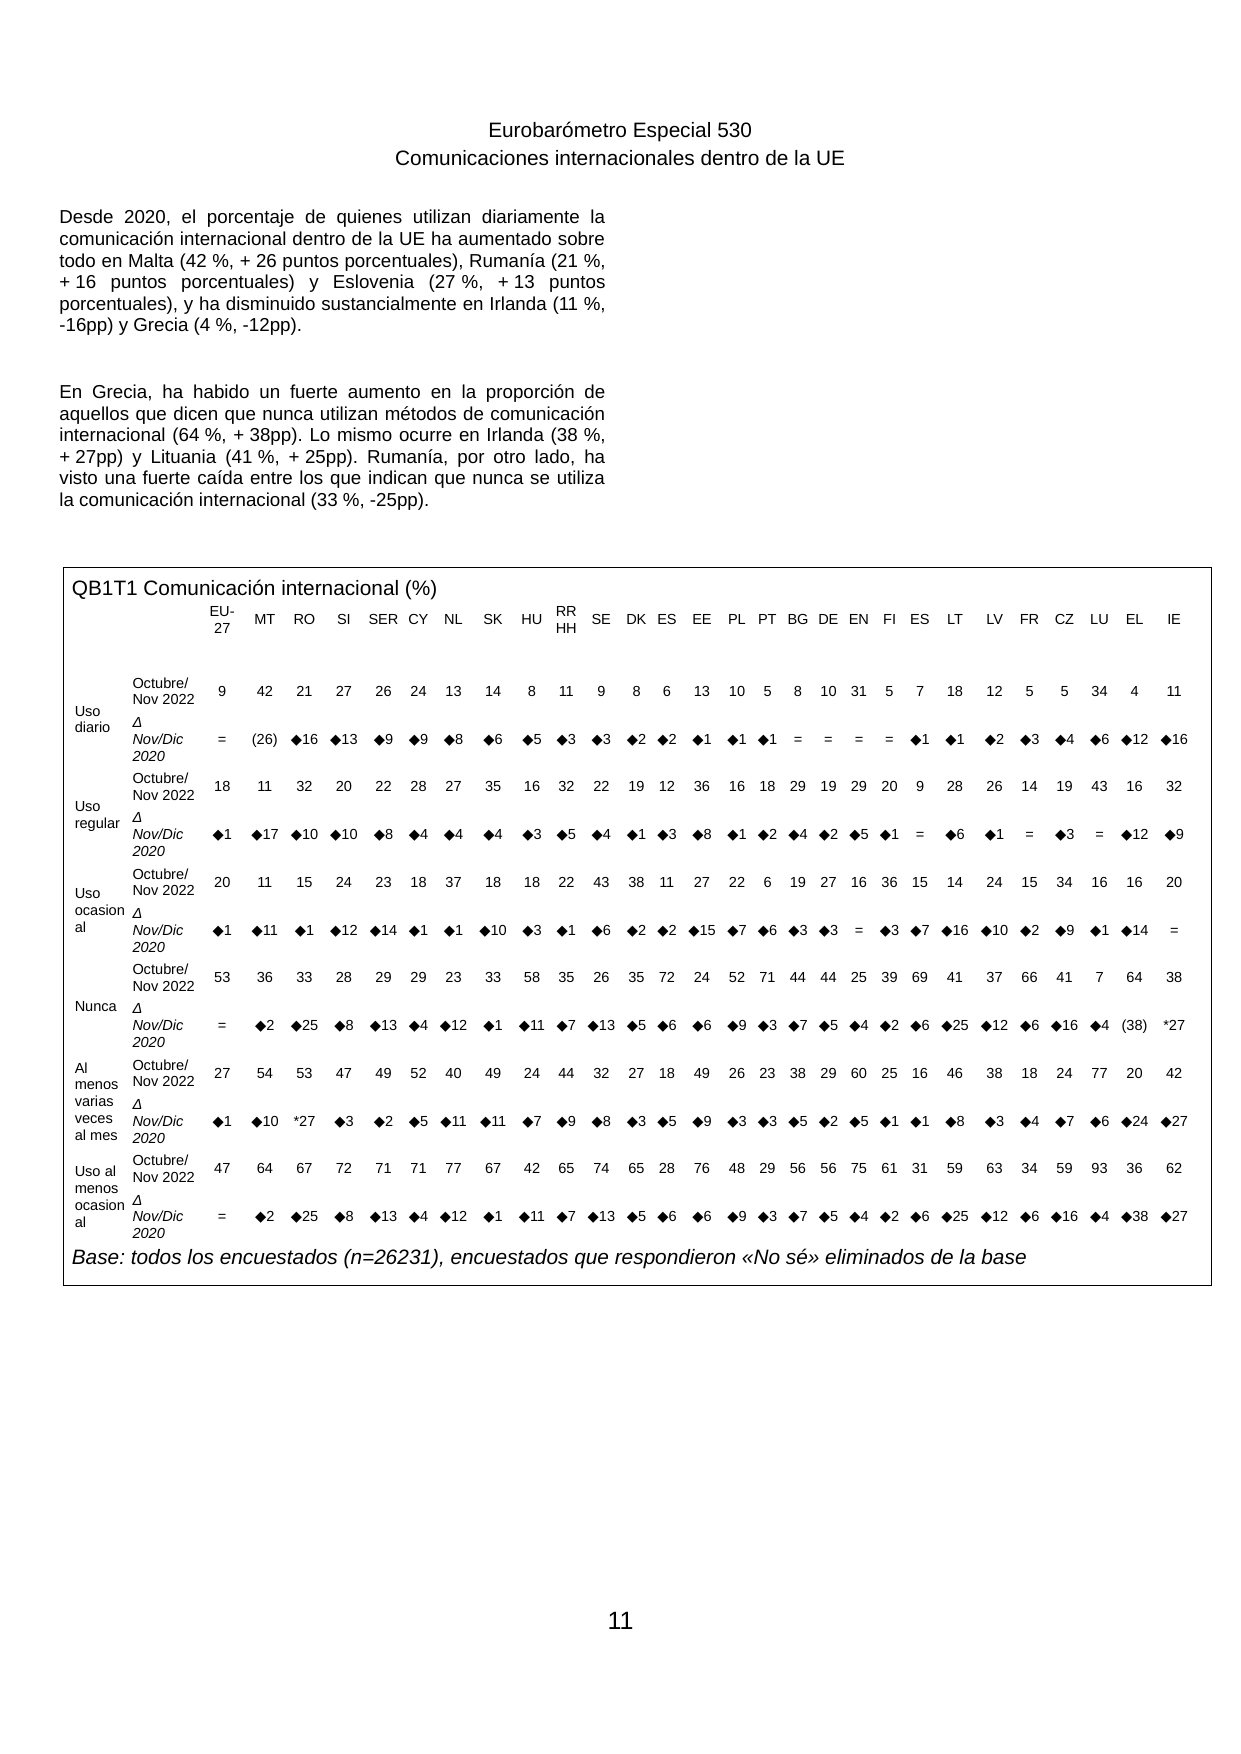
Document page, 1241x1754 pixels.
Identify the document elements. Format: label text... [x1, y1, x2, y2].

table_cell 22 [551, 863, 581, 902]
table_cell ◆3 [324, 1093, 363, 1149]
table_cell 6 [651, 671, 682, 711]
table_cell ◆2 [813, 1093, 843, 1149]
table_cell 23 [364, 863, 403, 902]
table_cell 48 [721, 1149, 752, 1188]
table_cell 59 [1045, 1149, 1084, 1188]
table_cell ◆16 [935, 902, 974, 958]
table_cell 26 [364, 671, 403, 711]
table_cell 24 [403, 671, 433, 711]
table_cell = [199, 997, 245, 1053]
table_cell ◆6 [905, 1188, 935, 1244]
table_cell ◆3 [513, 902, 551, 958]
table_cell ◆11 [473, 1093, 513, 1149]
table_cell [1115, 639, 1154, 671]
table_cell ◆14 [364, 902, 403, 958]
table_cell ◆12 [434, 997, 473, 1053]
table_cell 35 [621, 958, 651, 997]
table_cell ◆2 [1014, 902, 1044, 958]
table_cell 23 [752, 1054, 782, 1093]
table_cell [284, 639, 324, 671]
table_cell 27 [621, 1054, 651, 1093]
table_cell ◆5 [813, 1188, 843, 1244]
table_cell ◆6 [752, 902, 782, 958]
table_cell 40 [434, 1054, 473, 1093]
table_cell ◆4 [434, 806, 473, 862]
table_cell ◆5 [844, 1093, 874, 1149]
table_cell 28 [324, 958, 363, 997]
table_cell ◆4 [844, 997, 874, 1053]
table_cell 18 [473, 863, 513, 902]
table_cell 9 [199, 671, 245, 711]
table_cell 12 [975, 671, 1014, 711]
table_cell 14 [473, 671, 513, 711]
table_cell 67 [284, 1149, 324, 1188]
table_cell 18 [651, 1054, 682, 1093]
table_cell [682, 639, 721, 671]
table_cell 66 [1014, 958, 1044, 997]
table_cell 21 [284, 671, 324, 711]
table_cell ◆4 [403, 1188, 433, 1244]
table_cell 24 [682, 958, 721, 997]
table_cell 18 [513, 863, 551, 902]
table_cell ◆11 [245, 902, 284, 958]
table_cell 28 [403, 767, 433, 806]
table_cell ◆3 [752, 1093, 782, 1149]
table_cell ◆6 [651, 1188, 682, 1244]
table_cell ◆1 [682, 711, 721, 767]
table_cell ◆3 [621, 1093, 651, 1149]
table_cell ◆1 [199, 902, 245, 958]
table_cell 65 [621, 1149, 651, 1188]
table_cell 56 [783, 1149, 813, 1188]
table_cell [905, 639, 935, 671]
table_cell 76 [682, 1149, 721, 1188]
table_cell ◆9 [721, 997, 752, 1053]
table_cell ◆5 [621, 997, 651, 1053]
table_cell 64 [245, 1149, 284, 1188]
table_header CZ [1045, 600, 1084, 639]
table_cell Octubre/Nov 2022 [129, 958, 199, 997]
table_cell 15 [284, 863, 324, 902]
table_cell 32 [581, 1054, 621, 1093]
table_cell ◆1 [473, 1188, 513, 1244]
table_header [72, 600, 129, 639]
table_cell ◆2 [245, 997, 284, 1053]
table_cell Octubre/Nov 2022 [129, 1054, 199, 1093]
table_cell ◆38 [1115, 1188, 1154, 1244]
table_cell ◆8 [364, 806, 403, 862]
table_cell ◆8 [682, 806, 721, 862]
table_cell 8 [621, 671, 651, 711]
table_cell Al menos varias veces al mes [72, 1054, 129, 1149]
table_cell 24 [513, 1054, 551, 1093]
table_cell ◆1 [905, 1093, 935, 1149]
table_cell ◆9 [721, 1188, 752, 1244]
table_cell ◆5 [844, 806, 874, 862]
table_cell ◆7 [551, 997, 581, 1053]
table_cell 25 [844, 958, 874, 997]
table_cell Δ Nov/Dic 2020 [129, 806, 199, 862]
table_cell ◆3 [975, 1093, 1014, 1149]
table_cell ◆9 [551, 1093, 581, 1149]
table_cell 7 [1084, 958, 1114, 997]
table_cell Octubre/Nov 2022 [129, 1149, 199, 1188]
table_cell ◆16 [1154, 711, 1194, 767]
table_cell 61 [874, 1149, 904, 1188]
table_cell Δ Nov/Dic 2020 [129, 902, 199, 958]
table_cell [199, 639, 245, 671]
table_cell 29 [752, 1149, 782, 1188]
table_cell ◆1 [473, 997, 513, 1053]
text Desde 2020, el porcentaje de quienes utilizan diariamente la comunicación internacional dentro de la UE ha aumentado sobre todo en Malta (42 %, + 26 puntos porcentuales), Rumanía (21 %, + 16 puntos porcentuales) y Eslovenia (27 %, + 13 puntos porcentuales), y ha disminuido sustancialmente en Irlanda (11 %, -16pp) y Grecia (4 %, -12pp). [59, 206, 605, 336]
table_cell 47 [324, 1054, 363, 1093]
table_cell ◆4 [1045, 711, 1084, 767]
table_cell [651, 639, 682, 671]
table_header FI [874, 600, 904, 639]
table_cell 23 [434, 958, 473, 997]
table_cell 26 [975, 767, 1014, 806]
text QB1T1 Comunicación internacional (%) [72, 576, 1202, 599]
table_cell ◆3 [651, 806, 682, 862]
table_cell [434, 639, 473, 671]
table_cell ◆1 [284, 902, 324, 958]
table_cell 36 [1115, 1149, 1154, 1188]
table_cell ◆5 [621, 1188, 651, 1244]
table_cell ◆1 [621, 806, 651, 862]
table_cell [513, 639, 551, 671]
table_cell ◆7 [783, 1188, 813, 1244]
table_cell = [813, 711, 843, 767]
table_cell ◆6 [935, 806, 974, 862]
table_cell 19 [813, 767, 843, 806]
table_cell 53 [284, 1054, 324, 1093]
table_cell 62 [1154, 1149, 1194, 1188]
table_cell 43 [581, 863, 621, 902]
table_cell 34 [1045, 863, 1084, 902]
table_cell 35 [473, 767, 513, 806]
table_header FR [1014, 600, 1044, 639]
table_cell ◆12 [434, 1188, 473, 1244]
table_cell Octubre/Nov 2022 [129, 671, 199, 711]
table_cell 34 [1084, 671, 1114, 711]
table_cell ◆13 [364, 1188, 403, 1244]
table_cell 9 [581, 671, 621, 711]
table_cell [1014, 639, 1044, 671]
table_cell ◆3 [581, 711, 621, 767]
table_cell ◆11 [434, 1093, 473, 1149]
table_cell ◆25 [935, 1188, 974, 1244]
table_cell ◆13 [324, 711, 363, 767]
table_cell ◆10 [284, 806, 324, 862]
table_cell [874, 639, 904, 671]
table_header [129, 600, 199, 639]
table_cell 32 [1154, 767, 1194, 806]
table_header BG [783, 600, 813, 639]
table_cell ◆2 [651, 902, 682, 958]
table_cell 11 [551, 671, 581, 711]
table_cell 19 [783, 863, 813, 902]
table_cell 44 [551, 1054, 581, 1093]
table_cell ◆11 [513, 997, 551, 1053]
table_cell 5 [1014, 671, 1044, 711]
table_cell ◆1 [874, 1093, 904, 1149]
table_cell 14 [935, 863, 974, 902]
table_cell = [905, 806, 935, 862]
table_cell ◆10 [975, 902, 1014, 958]
table_cell ◆6 [1084, 1093, 1114, 1149]
table_cell ◆16 [1045, 1188, 1084, 1244]
table_cell 22 [364, 767, 403, 806]
table_header EU-27 [199, 600, 245, 639]
table_cell 16 [1115, 767, 1154, 806]
table_cell 28 [935, 767, 974, 806]
table_cell ◆3 [752, 997, 782, 1053]
table_cell 5 [1045, 671, 1084, 711]
table_cell ◆9 [682, 1093, 721, 1149]
table_cell 72 [651, 958, 682, 997]
table_cell 32 [284, 767, 324, 806]
table_cell ◆25 [284, 997, 324, 1053]
table_cell ◆7 [905, 902, 935, 958]
table_cell = [783, 711, 813, 767]
table_cell 11 [245, 767, 284, 806]
table_cell 16 [1084, 863, 1114, 902]
table_cell ◆1 [1084, 902, 1114, 958]
table_cell 93 [1084, 1149, 1114, 1188]
table_header EN [844, 600, 874, 639]
table_cell ◆2 [621, 711, 651, 767]
table_cell = [874, 711, 904, 767]
table_cell ◆8 [935, 1093, 974, 1149]
table_cell 41 [935, 958, 974, 997]
table_cell 16 [905, 1054, 935, 1093]
table_cell ◆1 [403, 902, 433, 958]
table_cell 27 [324, 671, 363, 711]
table_cell ◆4 [844, 1188, 874, 1244]
table_cell 42 [513, 1149, 551, 1188]
table_cell 33 [284, 958, 324, 997]
table_cell = [199, 711, 245, 767]
table_cell 64 [1115, 958, 1154, 997]
table_header RO [284, 600, 324, 639]
table_cell 12 [651, 767, 682, 806]
table_header SER [364, 600, 403, 639]
table_cell ◆27 [1154, 1188, 1194, 1244]
table_cell Δ Nov/Dic 2020 [129, 711, 199, 767]
table_cell ◆1 [975, 806, 1014, 862]
table_cell Δ Nov/Dic 2020 [129, 1188, 199, 1244]
table_cell ◆25 [284, 1188, 324, 1244]
table_cell ◆7 [551, 1188, 581, 1244]
table_cell ◆6 [473, 711, 513, 767]
table_cell ◆9 [364, 711, 403, 767]
table_cell 60 [844, 1054, 874, 1093]
table_cell 71 [364, 1149, 403, 1188]
table_cell [403, 639, 433, 671]
table_cell 37 [975, 958, 1014, 997]
table_header DE [813, 600, 843, 639]
table_header MT [245, 600, 284, 639]
table_cell ◆1 [551, 902, 581, 958]
table_cell 18 [935, 671, 974, 711]
table_cell 13 [434, 671, 473, 711]
table_cell *27 [284, 1093, 324, 1149]
table_cell ◆27 [1154, 1093, 1194, 1149]
table_cell ◆3 [874, 902, 904, 958]
table_cell [621, 639, 651, 671]
table_cell ◆8 [434, 711, 473, 767]
table_cell 18 [403, 863, 433, 902]
table_header SK [473, 600, 513, 639]
table_cell 4 [1115, 671, 1154, 711]
table_cell ◆13 [581, 997, 621, 1053]
table_cell [935, 639, 974, 671]
table_cell 71 [752, 958, 782, 997]
table_cell *27 [1154, 997, 1194, 1053]
table_cell ◆2 [651, 711, 682, 767]
table_cell 28 [651, 1149, 682, 1188]
table_cell ◆2 [245, 1188, 284, 1244]
table_cell ◆10 [324, 806, 363, 862]
table_cell ◆6 [581, 902, 621, 958]
text En Grecia, ha habido un fuerte aumento en la proporción de aquellos que dicen que nunca utilizan métodos de comunicación internacional (64 %, + 38pp). Lo mismo ocurre en Irlanda (38 %, + 27pp) y Lituania (41 %, + 25pp). Rumanía, por otro lado, ha visto una fuerte caída entre los que indican que nunca se utiliza la comunicación internacional (33 %, -25pp). [59, 381, 605, 510]
table_cell [72, 639, 129, 671]
table_cell ◆5 [813, 997, 843, 1053]
table_cell 9 [905, 767, 935, 806]
table_cell 41 [1045, 958, 1084, 997]
table_cell 77 [434, 1149, 473, 1188]
table_cell 7 [905, 671, 935, 711]
table_header EE [682, 600, 721, 639]
table_cell ◆4 [403, 806, 433, 862]
table_cell 14 [1014, 767, 1044, 806]
table_cell 69 [905, 958, 935, 997]
table_cell 6 [752, 863, 782, 902]
table_cell 74 [581, 1149, 621, 1188]
table_cell 20 [324, 767, 363, 806]
table_header HU [513, 600, 551, 639]
table_cell (38) [1115, 997, 1154, 1053]
table_cell ◆5 [783, 1093, 813, 1149]
table_cell 22 [721, 863, 752, 902]
table_cell ◆1 [874, 806, 904, 862]
table_cell 15 [905, 863, 935, 902]
table_cell 16 [513, 767, 551, 806]
table_cell ◆1 [752, 711, 782, 767]
table_cell 33 [473, 958, 513, 997]
table_cell ◆4 [403, 997, 433, 1053]
table_cell ◆7 [513, 1093, 551, 1149]
table_cell = [1154, 902, 1194, 958]
table_cell [581, 639, 621, 671]
table_cell 20 [1154, 863, 1194, 902]
table_cell 10 [813, 671, 843, 711]
table_cell ◆2 [874, 1188, 904, 1244]
table_cell ◆3 [813, 902, 843, 958]
table_cell 49 [364, 1054, 403, 1093]
table_cell ◆1 [434, 902, 473, 958]
table_header ES [905, 600, 935, 639]
table_cell ◆8 [324, 1188, 363, 1244]
table_cell = [1084, 806, 1114, 862]
table_cell ◆1 [199, 806, 245, 862]
table_header LV [975, 600, 1014, 639]
table_header LU [1084, 600, 1114, 639]
table_cell ◆7 [1045, 1093, 1084, 1149]
table_cell ◆3 [513, 806, 551, 862]
table_cell ◆6 [651, 997, 682, 1053]
table_cell ◆12 [975, 1188, 1014, 1244]
table_header EL [1115, 600, 1154, 639]
table_cell ◆16 [1045, 997, 1084, 1053]
table_cell 37 [434, 863, 473, 902]
table_cell ◆14 [1115, 902, 1154, 958]
table_cell 22 [581, 767, 621, 806]
table_cell [245, 639, 284, 671]
table_cell ◆4 [581, 806, 621, 862]
table_cell 38 [783, 1054, 813, 1093]
table_cell 16 [721, 767, 752, 806]
table_cell [364, 639, 403, 671]
table_cell [324, 639, 363, 671]
table_header SE [581, 600, 621, 639]
table_cell 47 [199, 1149, 245, 1188]
table_header IE [1154, 600, 1194, 639]
table_cell 44 [783, 958, 813, 997]
table_cell ◆11 [513, 1188, 551, 1244]
table_cell 56 [813, 1149, 843, 1188]
table_cell 11 [651, 863, 682, 902]
table_cell ◆12 [1115, 711, 1154, 767]
table_header NL [434, 600, 473, 639]
table_cell ◆2 [752, 806, 782, 862]
table_cell ◆13 [581, 1188, 621, 1244]
table_cell 20 [1115, 1054, 1154, 1093]
table_cell ◆6 [682, 997, 721, 1053]
table_cell ◆24 [1115, 1093, 1154, 1149]
table_header LT [935, 600, 974, 639]
text Base: todos los encuestados (n=26231), encuestados que respondieron «No sé» eliminados de la base [72, 1244, 1202, 1268]
table_header PL [721, 600, 752, 639]
table_cell 27 [682, 863, 721, 902]
table_cell ◆2 [975, 711, 1014, 767]
table_cell ◆6 [1014, 997, 1044, 1053]
table_cell ◆4 [1014, 1093, 1044, 1149]
table_cell [752, 639, 782, 671]
table_cell 58 [513, 958, 551, 997]
table_cell 53 [199, 958, 245, 997]
table_cell 24 [975, 863, 1014, 902]
table_cell ◆5 [551, 806, 581, 862]
table_cell ◆3 [1045, 806, 1084, 862]
table_cell 18 [1014, 1054, 1044, 1093]
table_cell [844, 639, 874, 671]
table_cell 26 [721, 1054, 752, 1093]
table_cell 20 [874, 767, 904, 806]
table_cell 29 [844, 767, 874, 806]
table_cell [813, 639, 843, 671]
table_cell ◆10 [473, 902, 513, 958]
table_cell ◆10 [245, 1093, 284, 1149]
table_cell ◆8 [581, 1093, 621, 1149]
table_cell 63 [975, 1149, 1014, 1188]
table_cell ◆12 [1115, 806, 1154, 862]
table_cell [1154, 639, 1194, 671]
table_cell 72 [324, 1149, 363, 1188]
table_cell = [199, 1188, 245, 1244]
table_cell ◆4 [1084, 1188, 1114, 1244]
table_cell = [844, 902, 874, 958]
table_cell 16 [1115, 863, 1154, 902]
table_cell Δ Nov/Dic 2020 [129, 997, 199, 1053]
table_cell Uso regular [72, 767, 129, 862]
table_cell Uso diario [72, 671, 129, 767]
table_cell ◆2 [874, 997, 904, 1053]
table_cell [473, 639, 513, 671]
table_cell ◆1 [721, 806, 752, 862]
table_cell 43 [1084, 767, 1114, 806]
table_cell ◆6 [1014, 1188, 1044, 1244]
table_cell 36 [245, 958, 284, 997]
table_cell ◆3 [1014, 711, 1044, 767]
table_cell ◆2 [621, 902, 651, 958]
table_cell ◆25 [935, 997, 974, 1053]
table_cell ◆17 [245, 806, 284, 862]
table_cell 36 [874, 863, 904, 902]
table_cell 8 [783, 671, 813, 711]
table_cell 29 [813, 1054, 843, 1093]
table_cell 18 [199, 767, 245, 806]
table_cell = [1014, 806, 1044, 862]
table_cell Uso ocasional [72, 863, 129, 958]
table_cell 34 [1014, 1149, 1044, 1188]
table_cell 38 [621, 863, 651, 902]
table_cell 19 [621, 767, 651, 806]
table_cell 59 [935, 1149, 974, 1188]
table_cell 36 [682, 767, 721, 806]
table_cell 5 [874, 671, 904, 711]
table_cell Octubre/Nov 2022 [129, 863, 199, 902]
table_header ES [651, 600, 682, 639]
table_cell 5 [752, 671, 782, 711]
table_cell [129, 639, 199, 671]
table_cell ◆12 [975, 997, 1014, 1053]
table_cell ◆1 [721, 711, 752, 767]
table_cell [783, 639, 813, 671]
table_cell 32 [551, 767, 581, 806]
table_cell 27 [813, 863, 843, 902]
table_cell 31 [844, 671, 874, 711]
table_cell Δ Nov/Dic 2020 [129, 1093, 199, 1149]
table_cell ◆4 [1084, 997, 1114, 1053]
table_cell 18 [752, 767, 782, 806]
table_cell 24 [1045, 1054, 1084, 1093]
table_cell ◆3 [783, 902, 813, 958]
table_cell ◆8 [324, 997, 363, 1053]
table_cell Uso al menos ocasional [72, 1149, 129, 1244]
table_cell Nunca [72, 958, 129, 1053]
table_cell 42 [1154, 1054, 1194, 1093]
table_cell 31 [905, 1149, 935, 1188]
table_cell 26 [581, 958, 621, 997]
table_cell [1084, 639, 1114, 671]
table_cell (26) [245, 711, 284, 767]
table_cell ◆6 [905, 997, 935, 1053]
table_header CY [403, 600, 433, 639]
table_cell 39 [874, 958, 904, 997]
table_cell ◆3 [752, 1188, 782, 1244]
table_header RRHH [551, 600, 581, 639]
table_cell 11 [1154, 671, 1194, 711]
table_cell [975, 639, 1014, 671]
table_cell [1045, 639, 1084, 671]
table_cell 38 [1154, 958, 1194, 997]
table_cell ◆1 [905, 711, 935, 767]
table_cell ◆6 [682, 1188, 721, 1244]
table_cell ◆13 [364, 997, 403, 1053]
table_cell 42 [245, 671, 284, 711]
table_cell 29 [364, 958, 403, 997]
table_cell 29 [403, 958, 433, 997]
table_cell 71 [403, 1149, 433, 1188]
table_cell ◆4 [473, 806, 513, 862]
table_cell ◆3 [551, 711, 581, 767]
table_cell 38 [975, 1054, 1014, 1093]
table_header DK [621, 600, 651, 639]
table_cell 77 [1084, 1054, 1114, 1093]
table_cell 49 [682, 1054, 721, 1093]
table_cell 44 [813, 958, 843, 997]
table_cell 35 [551, 958, 581, 997]
table_cell ◆5 [513, 711, 551, 767]
table_cell ◆16 [284, 711, 324, 767]
table_cell [721, 639, 752, 671]
table_cell 52 [721, 958, 752, 997]
table_cell ◆7 [783, 997, 813, 1053]
table_cell 54 [245, 1054, 284, 1093]
table_cell ◆4 [783, 806, 813, 862]
table_cell 65 [551, 1149, 581, 1188]
table_cell [551, 639, 581, 671]
table_cell 19 [1045, 767, 1084, 806]
table_cell 49 [473, 1054, 513, 1093]
table_cell = [844, 711, 874, 767]
table_header PT [752, 600, 782, 639]
table_cell 29 [783, 767, 813, 806]
table_cell 15 [1014, 863, 1044, 902]
table_cell 13 [682, 671, 721, 711]
table_cell ◆2 [813, 806, 843, 862]
table_cell ◆9 [403, 711, 433, 767]
table_cell 24 [324, 863, 363, 902]
table_cell Octubre/Nov 2022 [129, 767, 199, 806]
table_cell 25 [874, 1054, 904, 1093]
table_cell ◆9 [1154, 806, 1194, 862]
table_cell 11 [245, 863, 284, 902]
table_cell ◆7 [721, 902, 752, 958]
table_header SI [324, 600, 363, 639]
table_cell 52 [403, 1054, 433, 1093]
table_cell ◆5 [403, 1093, 433, 1149]
table_cell ◆9 [1045, 902, 1084, 958]
table_cell 67 [473, 1149, 513, 1188]
table_cell ◆6 [1084, 711, 1114, 767]
table_cell ◆3 [721, 1093, 752, 1149]
table_cell 16 [844, 863, 874, 902]
table_cell 27 [434, 767, 473, 806]
table_cell 8 [513, 671, 551, 711]
table_cell ◆15 [682, 902, 721, 958]
table_cell 10 [721, 671, 752, 711]
table_cell ◆1 [935, 711, 974, 767]
table_cell ◆2 [364, 1093, 403, 1149]
table_cell 75 [844, 1149, 874, 1188]
table_cell ◆5 [651, 1093, 682, 1149]
table_cell 27 [199, 1054, 245, 1093]
table_cell ◆12 [324, 902, 363, 958]
table_cell 20 [199, 863, 245, 902]
table_cell 46 [935, 1054, 974, 1093]
table_cell ◆1 [199, 1093, 245, 1149]
